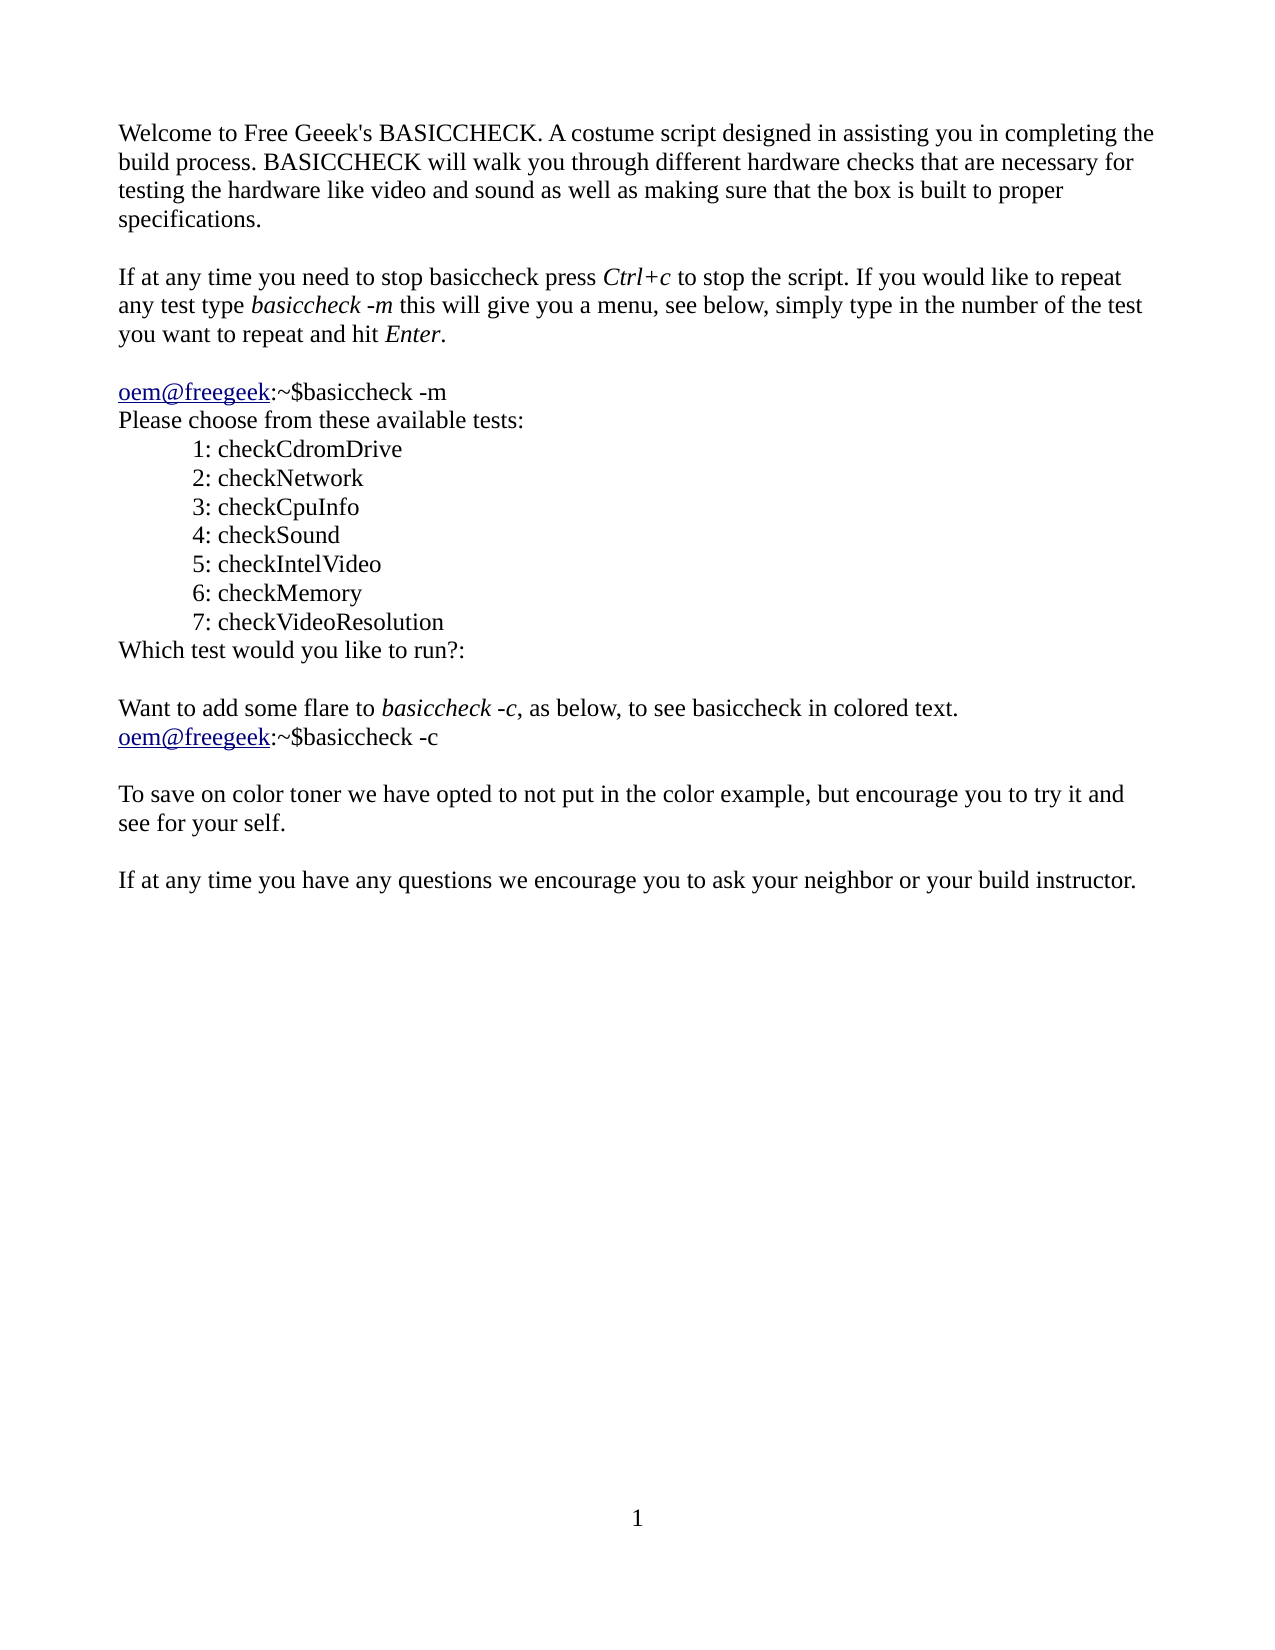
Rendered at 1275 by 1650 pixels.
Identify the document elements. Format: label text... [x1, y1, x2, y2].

text Welcome to Free Geeek's BASICCHECK. A costume script designed in assisting you in completing the build process. BASICCHECK will walk you through different hardware checks that are necessary for testing the hardware like video and sound as well as making sure that the box is built to proper specifications. [118, 118, 1157, 233]
text 5: checkIntelVideo [118, 549, 1157, 578]
text oem@freegeek:~$basiccheck -c [118, 722, 1157, 751]
text 4: checkSound [118, 521, 1157, 549]
text 7: checkVideoResolution [118, 607, 1157, 636]
text 2: checkNetwork [118, 463, 1157, 492]
text Please choose from these available tests: [118, 406, 1157, 434]
text If at any time you need to stop basiccheck press Ctrl+c to stop the script. If you would like to repeat any test type basiccheck -m this will give you a menu, see below, simply type in the number of the test you want to repeat and hit Enter. [118, 262, 1157, 348]
text oem@freegeek:~$basiccheck -m [118, 377, 1157, 406]
text If at any time you have any questions we encourage you to ask your neighbor or your build instructor. [118, 866, 1157, 894]
text 6: checkMemory [118, 578, 1157, 607]
text To save on color toner we have opted to not put in the color example, but encourage you to try it and see for your self. [118, 779, 1157, 837]
text 1: checkCdromDrive [118, 434, 1157, 463]
text Want to add some flare to basiccheck -c, as below, to see basiccheck in colored text. [118, 693, 1157, 722]
text 3: checkCpuInfo [118, 492, 1157, 521]
text Which test would you like to run?: [118, 636, 1157, 664]
